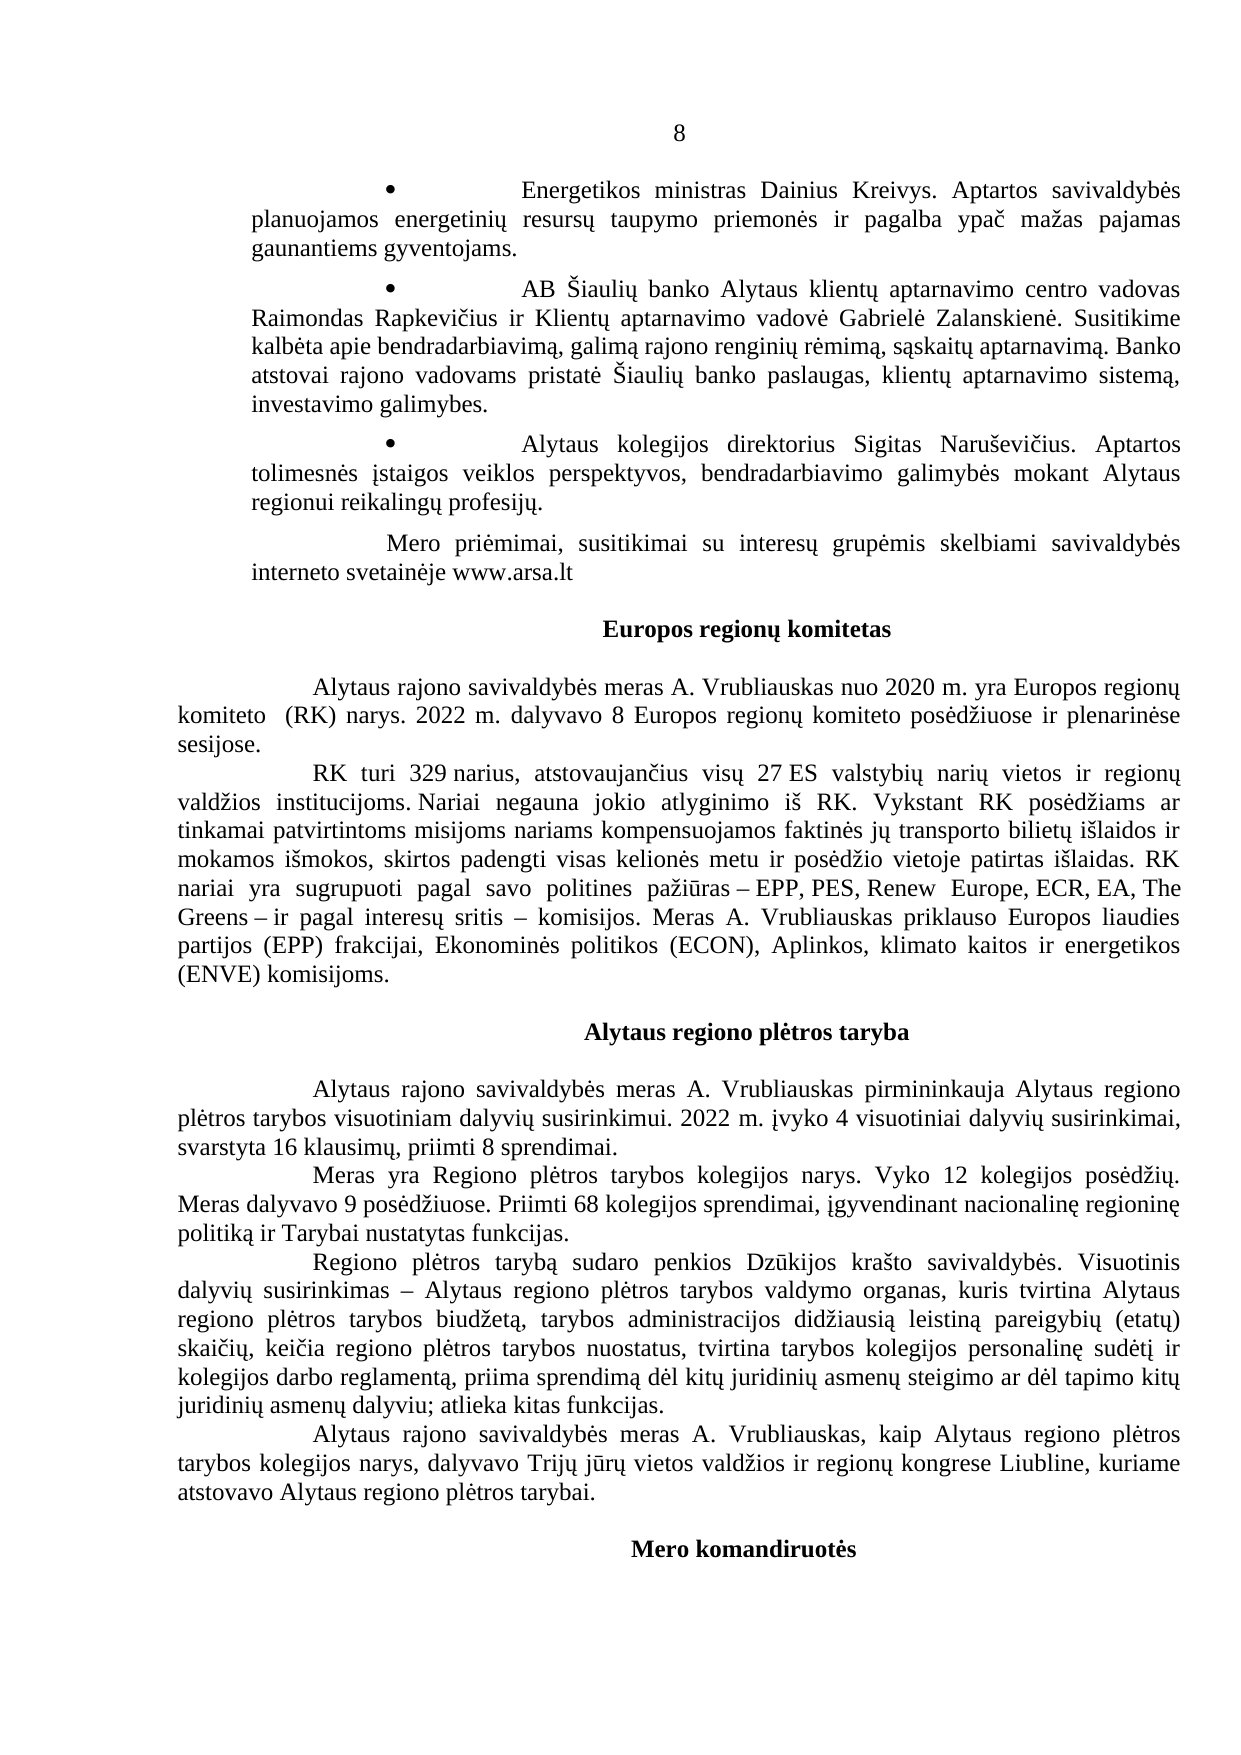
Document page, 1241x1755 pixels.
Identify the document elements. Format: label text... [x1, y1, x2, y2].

text Alytaus rajono savivaldybės meras A. Vrubliauskas, kaip Alytaus regiono plėtros tarybos kolegijos narys, dalyvavo Trijų jūrų vietos valdžios ir regionų kongrese Liubline, kuriame atstovavo Alytaus regiono plėtros tarybai. [177, 1419, 1181, 1505]
text  AB Šiaulių banko Alytaus klientų aptarnavimo centro vadovas Raimondas Rapkevičius ir Klientų aptarnavimo vadovė Gabrielė Zalanskienė. Susitikime kalbėta apie bendradarbiavimą, galimą rajono renginių rėmimą, sąskaitų aptarnavimą. Banko atstovai rajono vadovams pristatė Šiaulių banko paslaugas, klientų aptarnavimo sistemą, investavimo galimybes. [251, 274, 1181, 418]
text  Alytaus kolegijos direktorius Sigitas Naruševičius. Aptartos tolimesnės įstaigos veiklos perspektyvos, bendradarbiavimo galimybės mokant Alytaus regionui reikalingų profesijų. [251, 429, 1181, 516]
text Alytaus rajono savivaldybės meras A. Vrubliauskas pirmininkauja Alytaus regiono plėtros tarybos visuotiniam dalyvių susirinkimui. 2022 m. įvyko 4 visuotiniai dalyvių susirinkimai, svarstyta 16 klausimų, priimti 8 sprendimai. [177, 1074, 1181, 1160]
text Mero komandiruotės [177, 1534, 1181, 1563]
text Regiono plėtros tarybą sudaro penkios Dzūkijos krašto savivaldybės. Visuotinis dalyvių susirinkimas – Alytaus regiono plėtros tarybos valdymo organas, kuris tvirtina Alytaus regiono plėtros tarybos biudžetą, tarybos administracijos didžiausią leistiną pareigybių (etatų) skaičių, keičia regiono plėtros tarybos nuostatus, tvirtina tarybos kolegijos personalinę sudėtį ir kolegijos darbo reglamentą, priima sprendimą dėl kitų juridinių asmenų steigimo ar dėl tapimo kitų juridinių asmenų dalyviu; atlieka kitas funkcijas. [177, 1247, 1181, 1419]
text Meras yra Regiono plėtros tarybos kolegijos narys. Vyko 12 kolegijos posėdžių. Meras dalyvavo 9 posėdžiuose. Priimti 68 kolegijos sprendimai, įgyvendinant nacionalinę regioninę politiką ir Tarybai nustatytas funkcijas. [177, 1160, 1181, 1247]
text Mero priėmimai, susitikimai su interesų grupėmis skelbiami savivaldybės interneto svetainėje www.arsa.lt [251, 528, 1181, 585]
text  Energetikos ministras Dainius Kreivys. Aptartos savivaldybės planuojamos energetinių resursų taupymo priemonės ir pagalba ypač mažas pajamas gaunantiems gyventojams. [251, 176, 1181, 262]
text RK turi 329 narius, atstovaujančius visų 27 ES valstybių narių vietos ir regionų valdžios institucijoms. Nariai negauna jokio atlyginimo iš RK. Vykstant RK posėdžiams ar tinkamai patvirtintoms misijoms nariams kompensuojamos faktinės jų transporto bilietų išlaidos ir mokamos išmokos, skirtos padengti visas kelionės metu ir posėdžio vietoje patirtas išlaidas. RK nariai yra sugrupuoti pagal savo politines pažiūras – EPP, PES, Renew Europe, ECR, EA, The Greens – ir pagal interesų sritis – komisijos. Meras A. Vrubliauskas priklauso Europos liaudies partijos (EPP) frakcijai, Ekonominės politikos (ECON), Aplinkos, klimato kaitos ir energetikos (ENVE) komisijoms. [177, 758, 1181, 988]
text Alytaus regiono plėtros taryba [177, 1017, 1181, 1045]
text Alytaus rajono savivaldybės meras A. Vrubliauskas nuo 2020 m. yra Europos regionų komiteto (RK) narys. 2022 m. dalyvavo 8 Europos regionų komiteto posėdžiuose ir plenarinėse sesijose. [177, 672, 1181, 758]
text Europos regionų komitetas [177, 614, 1181, 643]
